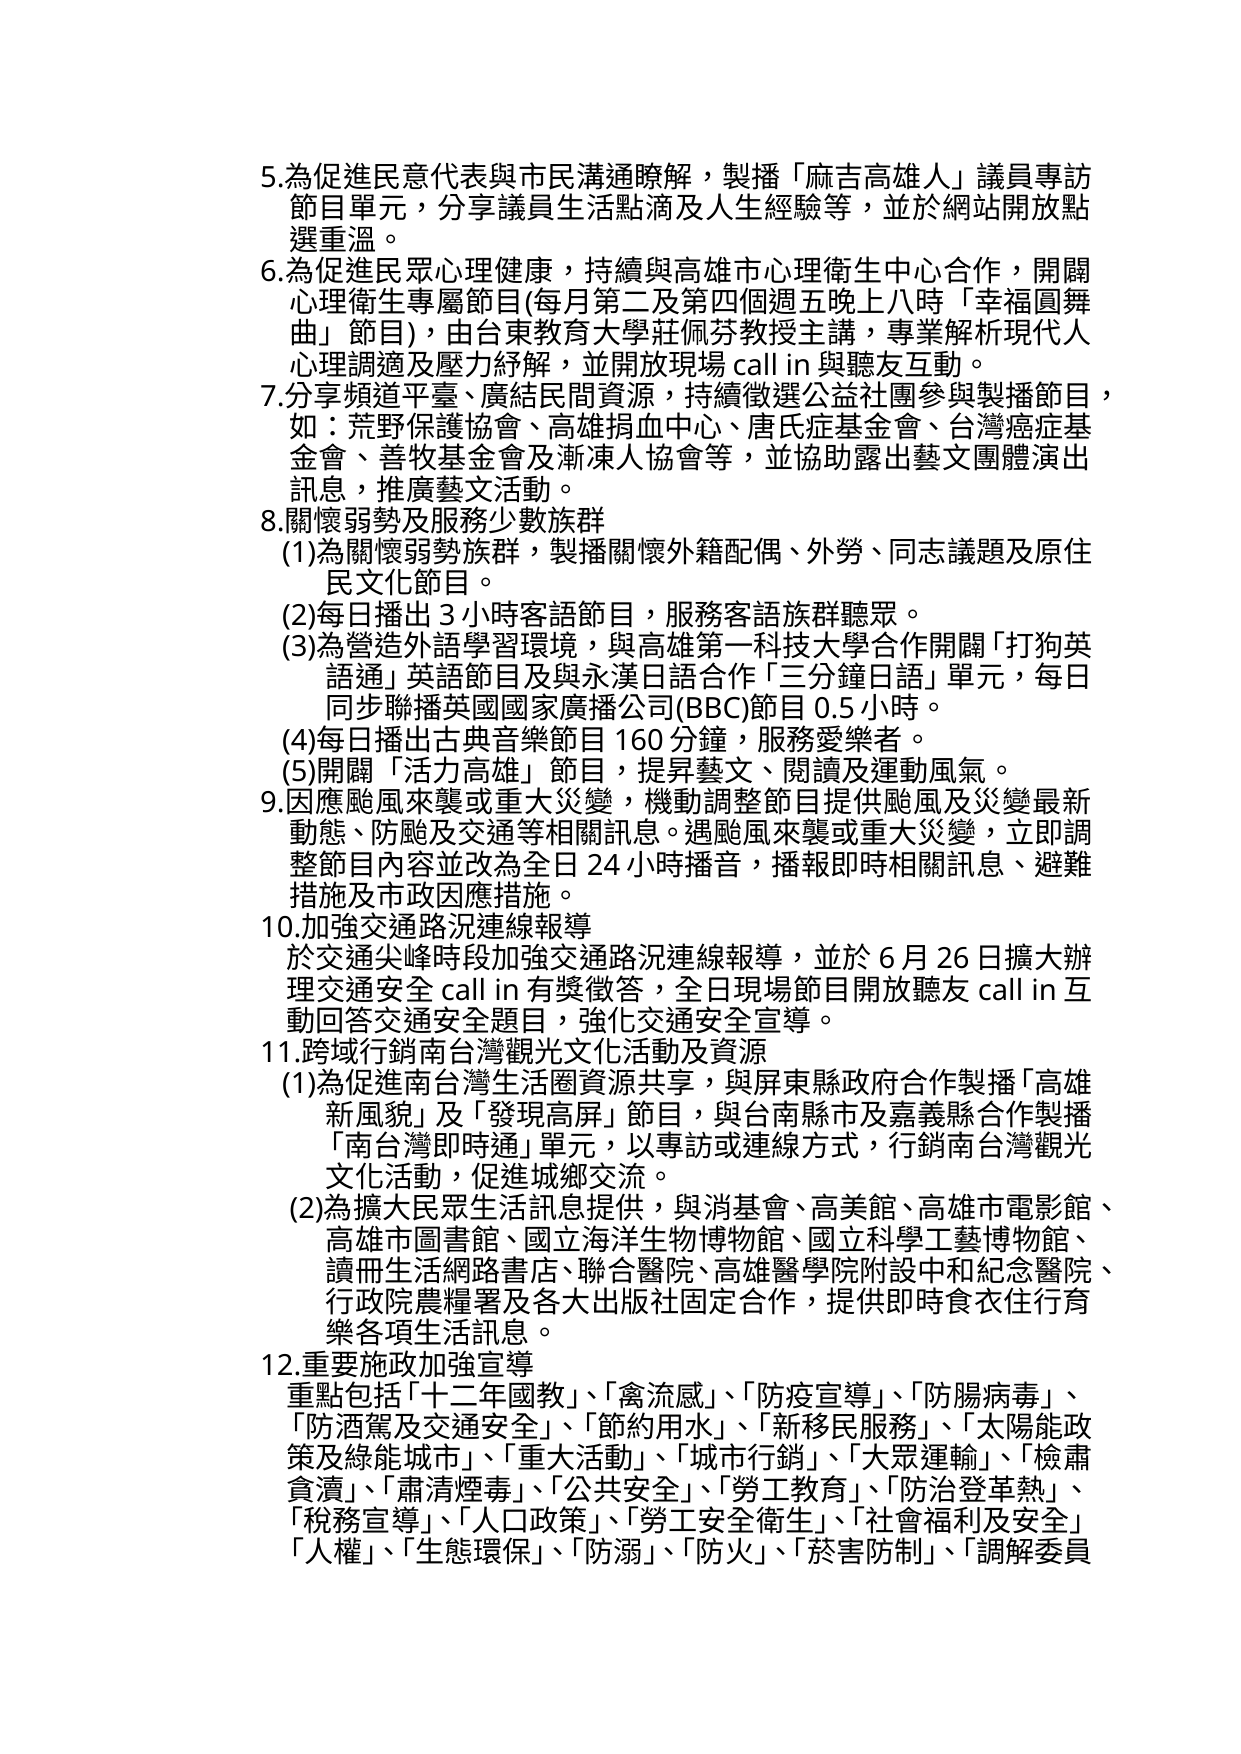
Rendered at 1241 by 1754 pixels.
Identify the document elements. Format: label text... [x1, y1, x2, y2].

text 7.分享頻道平臺、廣結民間資源，持續徵選公益社團參與製播節目，如：荒野保護協會、高雄捐血中心、唐氏症基金會、台灣癌症基金會、善牧基金會及漸凍人協會等，並協助露出藝文團體演出訊息，推廣藝文活動。 [260, 381, 1092, 506]
text 9.因應颱風來襲或重大災變，機動調整節目提供颱風及災變最新動態、防颱及交通等相關訊息。遇颱風來襲或重大災變，立即調整節目內容並改為全日24小時播音，播報即時相關訊息、避難措施及市政因應措施。 [260, 788, 1092, 913]
text (4)每日播出古典音樂節目160分鐘，服務愛樂者。 [282, 725, 1092, 756]
text 11.跨域行銷南台灣觀光文化活動及資源 [260, 1038, 1092, 1069]
text 重點包括「十二年國教」、「禽流感」、「防疫宣導」、「防腸病毒」、「防酒駕及交通安全」、「節約用水」、「新移民服務」、「太陽能政策及綠能城市」、「重大活動」、「城市行銷」、「大眾運輸」、「檢肅貪瀆」、「肅清煙毒」、「公共安全」、「勞工教育」、「防治登革熱」、「稅務宣導」、「人口政策」、「勞工安全衛生」、「社會福利及安全」、「人權」、「生態環保」、「防溺」、「防火」、「菸害防制」、「調解委員會」、「消費者保護」、「犯罪被害人保護」等。 [286, 1381, 1092, 1569]
text (2)每日播出3小時客語節目，服務客語族群聽眾。 [282, 600, 1092, 631]
text 8.關懷弱勢及服務少數族群 [260, 506, 1092, 538]
text (3)為營造外語學習環境，與高雄第一科技大學合作開闢「打狗英語通」英語節目及與永漢日語合作「三分鐘日語」單元，每日同步聯播英國國家廣播公司(BBC)節目0.5小時。 [282, 631, 1092, 725]
text (5)開闢「活力高雄」節目，提昇藝文、閱讀及運動風氣。 [282, 756, 1092, 788]
text 12.重要施政加強宣導 [260, 1350, 1092, 1381]
text 10.加強交通路況連線報導 [260, 913, 1092, 944]
text (1)為關懷弱勢族群，製播關懷外籍配偶、外勞、同志議題及原住民文化節目。 [282, 538, 1092, 600]
text 於交通尖峰時段加強交通路況連線報導，並於6月26日擴大辦理交通安全call in有獎徵答，全日現場節目開放聽友call in互動回答交通安全題目，強化交通安全宣導。 [286, 944, 1092, 1038]
text 6.為促進民眾心理健康，持續與高雄市心理衛生中心合作，開闢心理衛生專屬節目(每月第二及第四個週五晚上八時「幸福圓舞曲」節目)，由台東教育大學莊佩芬教授主講，專業解析現代人心理調適及壓力紓解，並開放現場call in與聽友互動。 [260, 256, 1092, 381]
text (2)為擴大民眾生活訊息提供，與消基會、高美館、高雄市電影館、高雄市圖書館、國立海洋生物博物館、國立科學工藝博物館、讀冊生活網路書店、聯合醫院、高雄醫學院附設中和紀念醫院、行政院農糧署及各大出版社固定合作，提供即時食衣住行育樂各項生活訊息。 [282, 1194, 1092, 1350]
text (1)為促進南台灣生活圈資源共享，與屏東縣政府合作製播「高雄新風貌」及「發現高屏」節目，與台南縣市及嘉義縣合作製播「南台灣即時通」單元，以專訪或連線方式，行銷南台灣觀光文化活動，促進城鄉交流。 [282, 1069, 1092, 1194]
text 5.為促進民意代表與市民溝通瞭解，製播「麻吉高雄人」議員專訪節目單元，分享議員生活點滴及人生經驗等，並於網站開放點選重溫。 [260, 163, 1092, 256]
